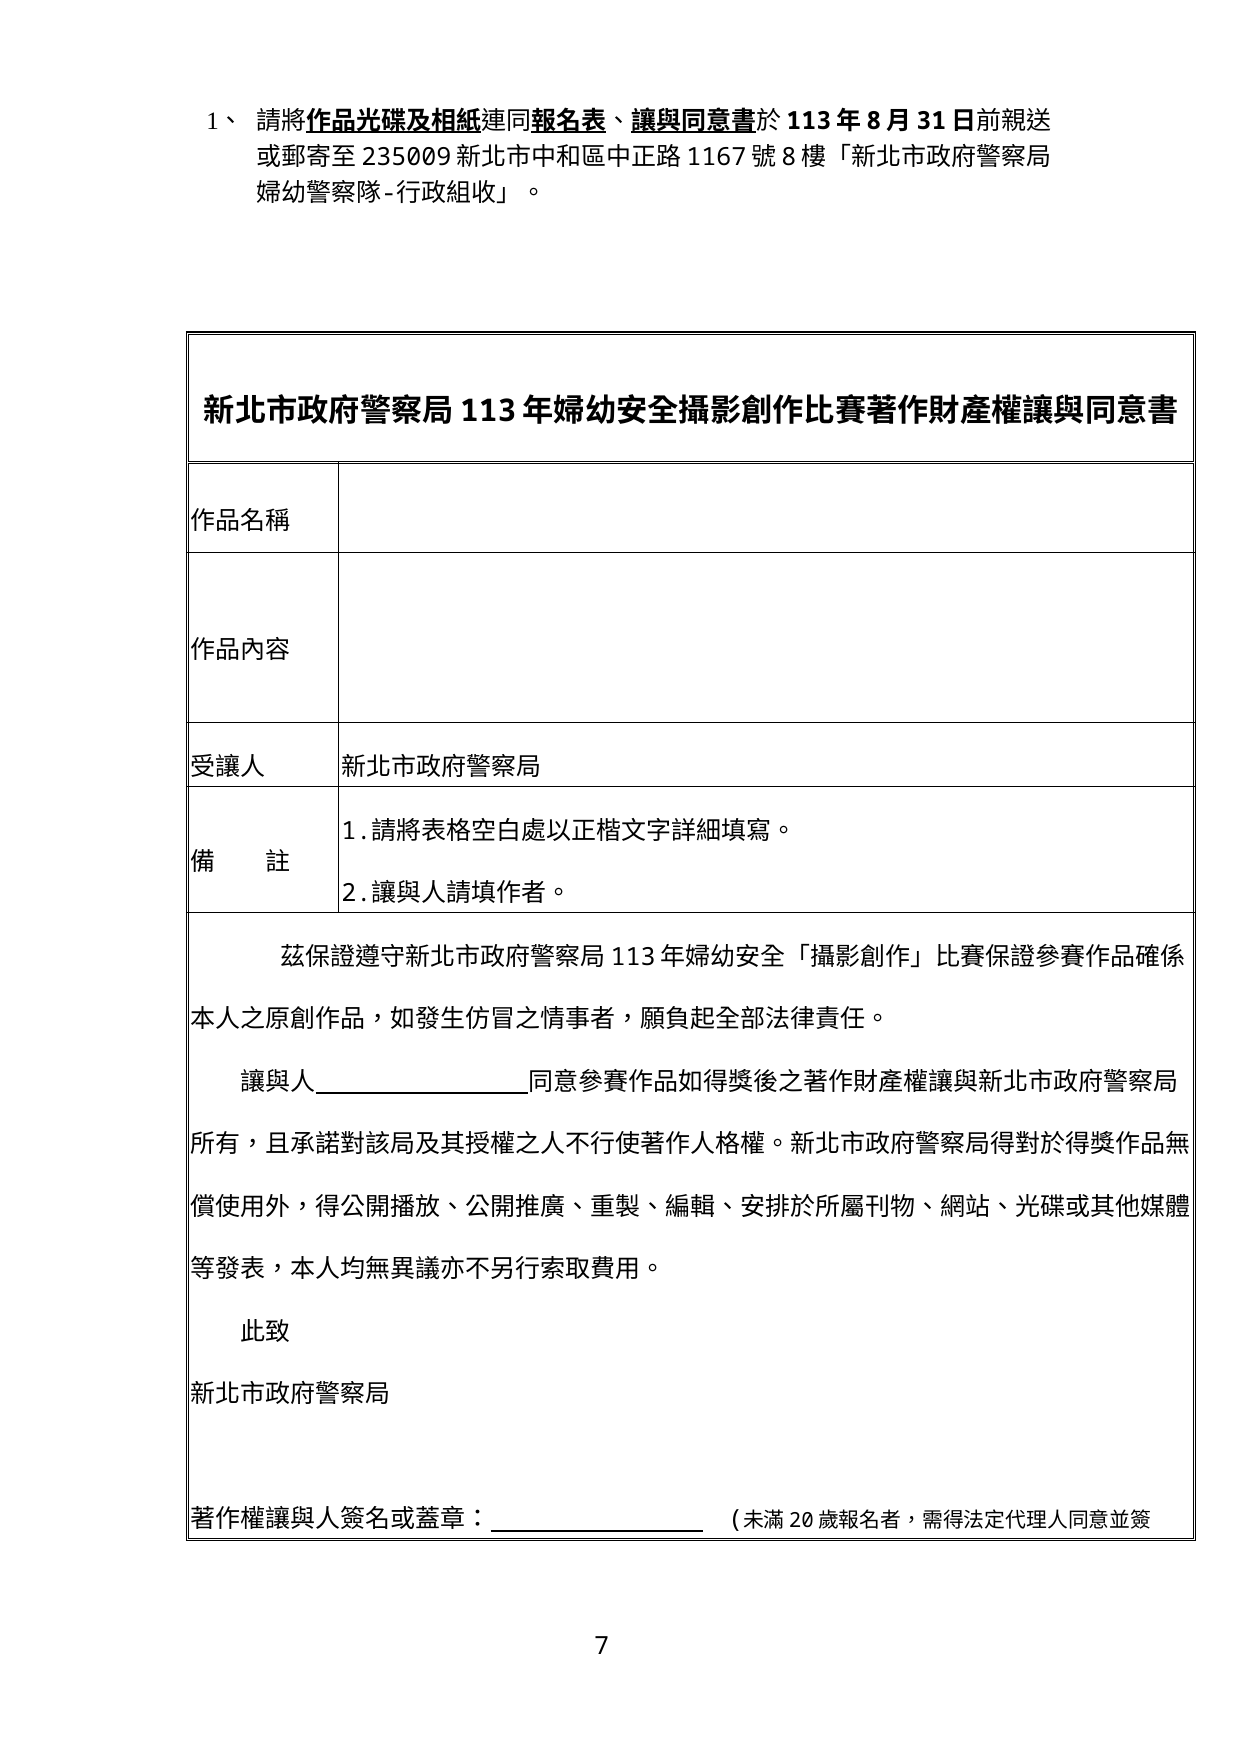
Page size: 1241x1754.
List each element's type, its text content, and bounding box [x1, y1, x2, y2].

table_cell 作品名稱 [189, 464, 338, 552]
table_cell 茲保證遵守新北市政府警察局113年婦幼安全「攝影創作」比賽保證參賽作品確係本人之原創作品，如發生仿冒之情事者，願負起全部法律責任。 讓與人 同意參賽作品如得獎後之著作財產權讓與新北市政府警察局所有，且承諾對該局及其授權之人不行使著作人格權。新北市政府警察局得對於得獎作品無償使用外，得公開播放、公開推廣、重製、編輯、安排於所屬刊物、網站、光碟或其他媒體等發表，本人均無異議亦不另行索取費用。 此致 新北市政府警察局 著作權讓與人簽名或蓋章： (未滿20歲報名者，需得法定代理人同意並簽 [189, 913, 1193, 1538]
table_cell 受讓人 [189, 723, 338, 786]
table_cell 備 註 [189, 787, 338, 912]
table_header 新北市政府警察局113年婦幼安全攝影創作比賽著作財產權讓與同意書 [189, 335, 1193, 461]
table_cell [339, 464, 1193, 552]
table_cell 1.請將表格空白處以正楷文字詳細填寫。 2.讓與人請填作者。 [339, 787, 1193, 912]
table_cell 新北市政府警察局 [339, 723, 1193, 786]
list 請將作品光碟及相紙連同報名表、讓與同意書於113年8月31日前親送或郵寄至235009新北市中和區中正路1167號8樓「新北市政府警察局婦幼警察隊-行政組收」。 [206, 100, 1051, 209]
table_cell 作品內容 [189, 553, 338, 722]
table_cell [339, 553, 1193, 722]
